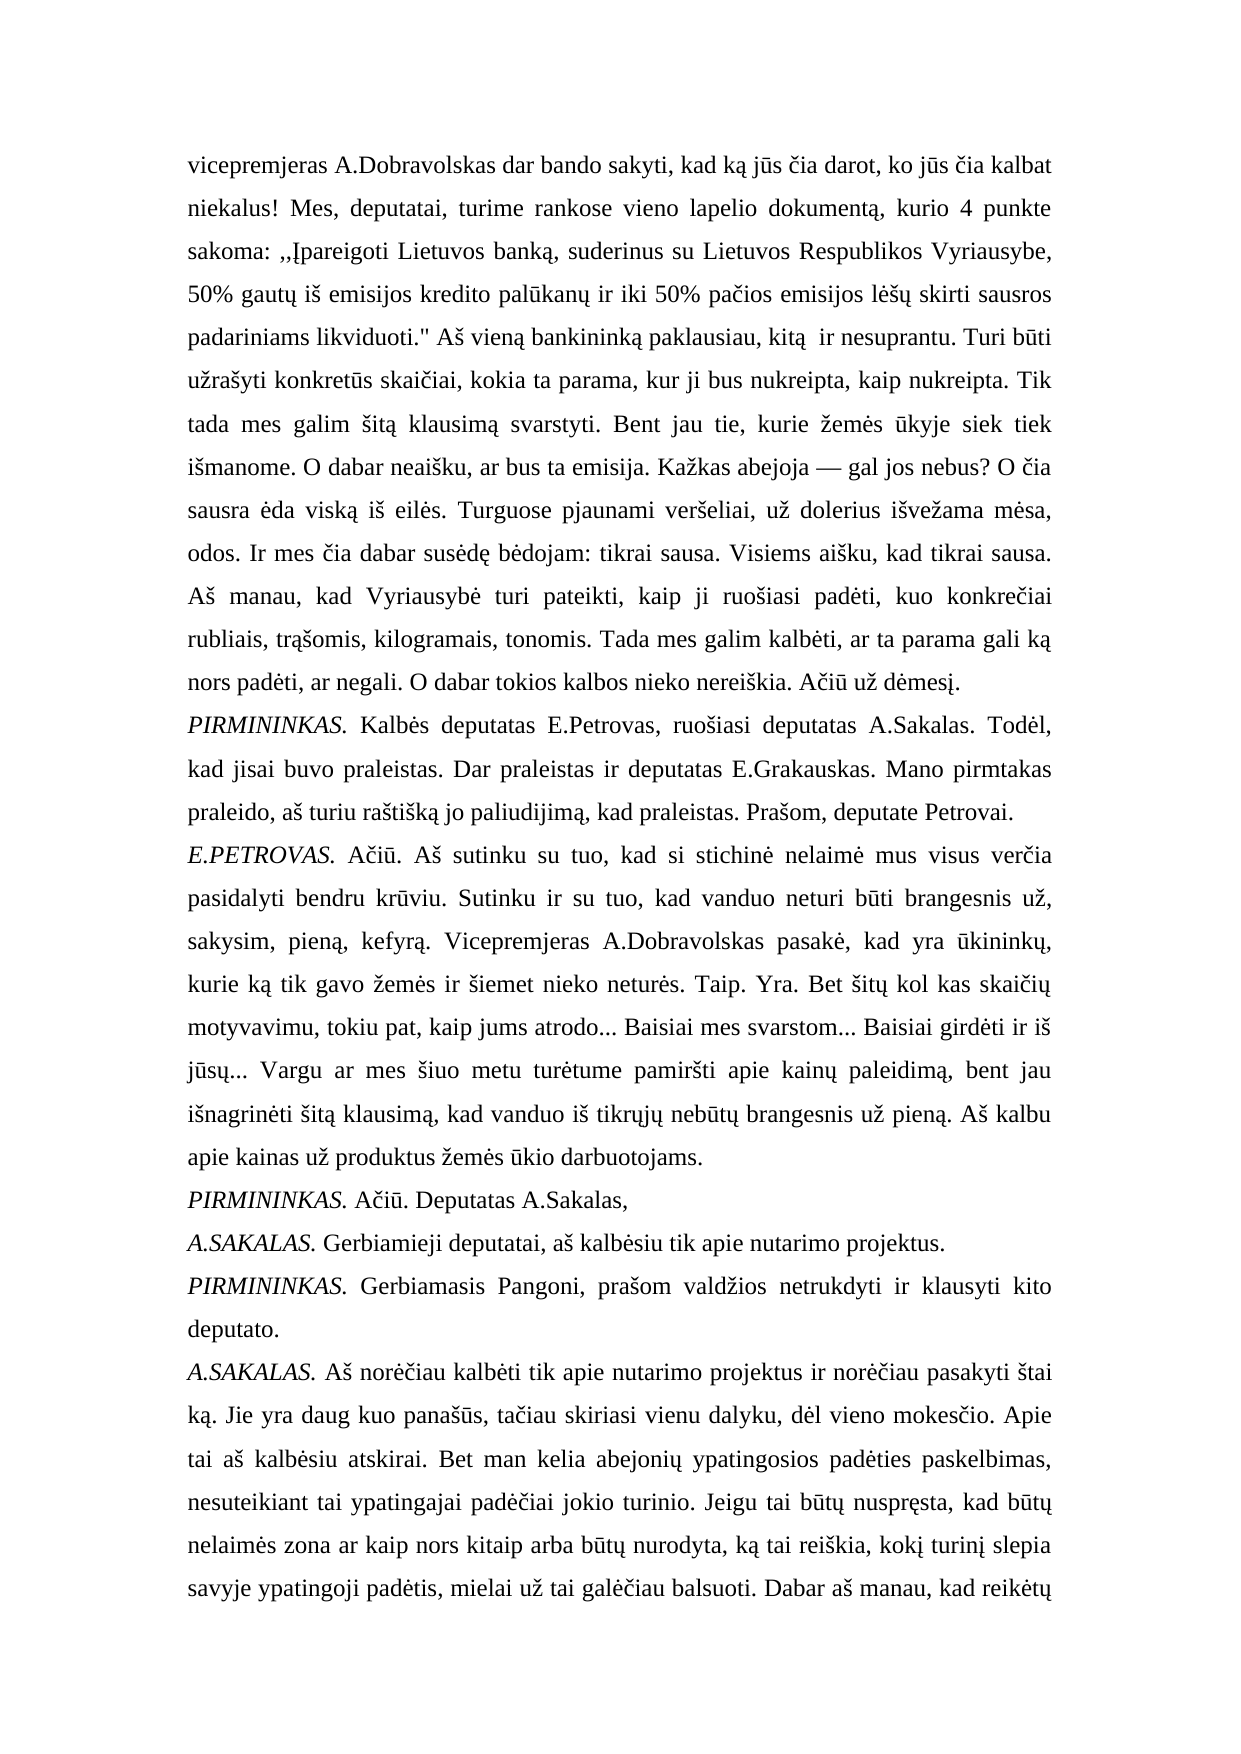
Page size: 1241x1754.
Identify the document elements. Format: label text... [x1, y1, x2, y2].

text PIRMININKAS. Gerbiamasis Pangoni, prašom valdžios netrukdyti ir klausyti kito deputato. [187, 1271, 1053, 1343]
text A.SAKALAS. Gerbiamieji deputatai, aš kalbėsiu tik apie nutarimo projektus. [187, 1228, 1053, 1257]
text PIRMININKAS. Kalbės deputatas E.Petrovas, ruošiasi deputatas A.Sakalas. Todėl, kad jisai buvo praleistas. Dar praleistas ir deputatas E.Grakauskas. Mano pirmtakas praleido, aš turiu raštišką jo paliudijimą, kad praleistas. Prašom, deputate Petrovai. [187, 711, 1053, 826]
text vicepremjeras A.Dobravolskas dar bando sakyti, kad ką jūs čia darot, ko jūs čia kalbat niekalus! Mes, deputatai, turime rankose vieno lapelio dokumentą, kurio 4 punkte sakoma: ,,Įpareigoti Lietuvos banką, suderinus su Lietuvos Respublikos Vyriausybe, 50% gautų iš emisijos kredito palūkanų ir iki 50% pačios emisijos lėšų skirti sausros padariniams likviduoti." Aš vieną bankininką paklausiau, kitą ir nesuprantu. Turi būti užrašyti konkretūs skaičiai, kokia ta parama, kur ji bus nukreipta, kaip nukreipta. Tik tada mes galim šitą klausimą svarstyti. Bent jau tie, kurie žemės ūkyje siek tiek išmanome. O dabar neaišku, ar bus ta emisija. Kažkas abejoja — gal jos nebus? O čia sausra ėda viską iš eilės. Turguose pjaunami veršeliai, už dolerius išvežama mėsa, odos. Ir mes čia dabar susėdę bėdojam: tikrai sausa. Visiems aišku, kad tikrai sausa. Aš manau, kad Vyriausybė turi pateikti, kaip ji ruošiasi padėti, kuo konkrečiai rubliais, trąšomis, kilogramais, tonomis. Tada mes galim kalbėti, ar ta parama gali ką nors padėti, ar negali. O dabar tokios kalbos nieko nereiškia. Ačiū už dėmesį. [187, 150, 1053, 696]
text PIRMININKAS. Ačiū. Deputatas A.Sakalas, [187, 1185, 1053, 1214]
text E.PETROVAS. Ačiū. Aš sutinku su tuo, kad si stichinė nelaimė mus visus verčia pasidalyti bendru krūviu. Sutinku ir su tuo, kad vanduo neturi būti brangesnis už, sakysim, pieną, kefyrą. Vicepremjeras A.Dobravolskas pasakė, kad yra ūkininkų, kurie ką tik gavo žemės ir šiemet nieko neturės. Taip. Yra. Bet šitų kol kas skaičių motyvavimu, tokiu pat, kaip jums atrodo... Baisiai mes svarstom... Baisiai girdėti ir iš jūsų... Vargu ar mes šiuo metu turėtume pamiršti apie kainų paleidimą, bent jau išnagrinėti šitą klausimą, kad vanduo iš tikrųjų nebūtų brangesnis už pieną. Aš kalbu apie kainas už produktus žemės ūkio darbuotojams. [187, 840, 1053, 1171]
text A.SAKALAS. Aš norėčiau kalbėti tik apie nutarimo projektus ir norėčiau pasakyti štai ką. Jie yra daug kuo panašūs, tačiau skiriasi vienu dalyku, dėl vieno mokesčio. Apie tai aš kalbėsiu atskirai. Bet man kelia abejonių ypatingosios padėties paskelbimas, nesuteikiant tai ypatingajai padėčiai jokio turinio. Jeigu tai būtų nuspręsta, kad būtų nelaimės zona ar kaip nors kitaip arba būtų nurodyta, ką tai reiškia, kokį turinį slepia savyje ypatingoji padėtis, mielai už tai galėčiau balsuoti. Dabar aš manau, kad reikėtų [187, 1357, 1053, 1602]
